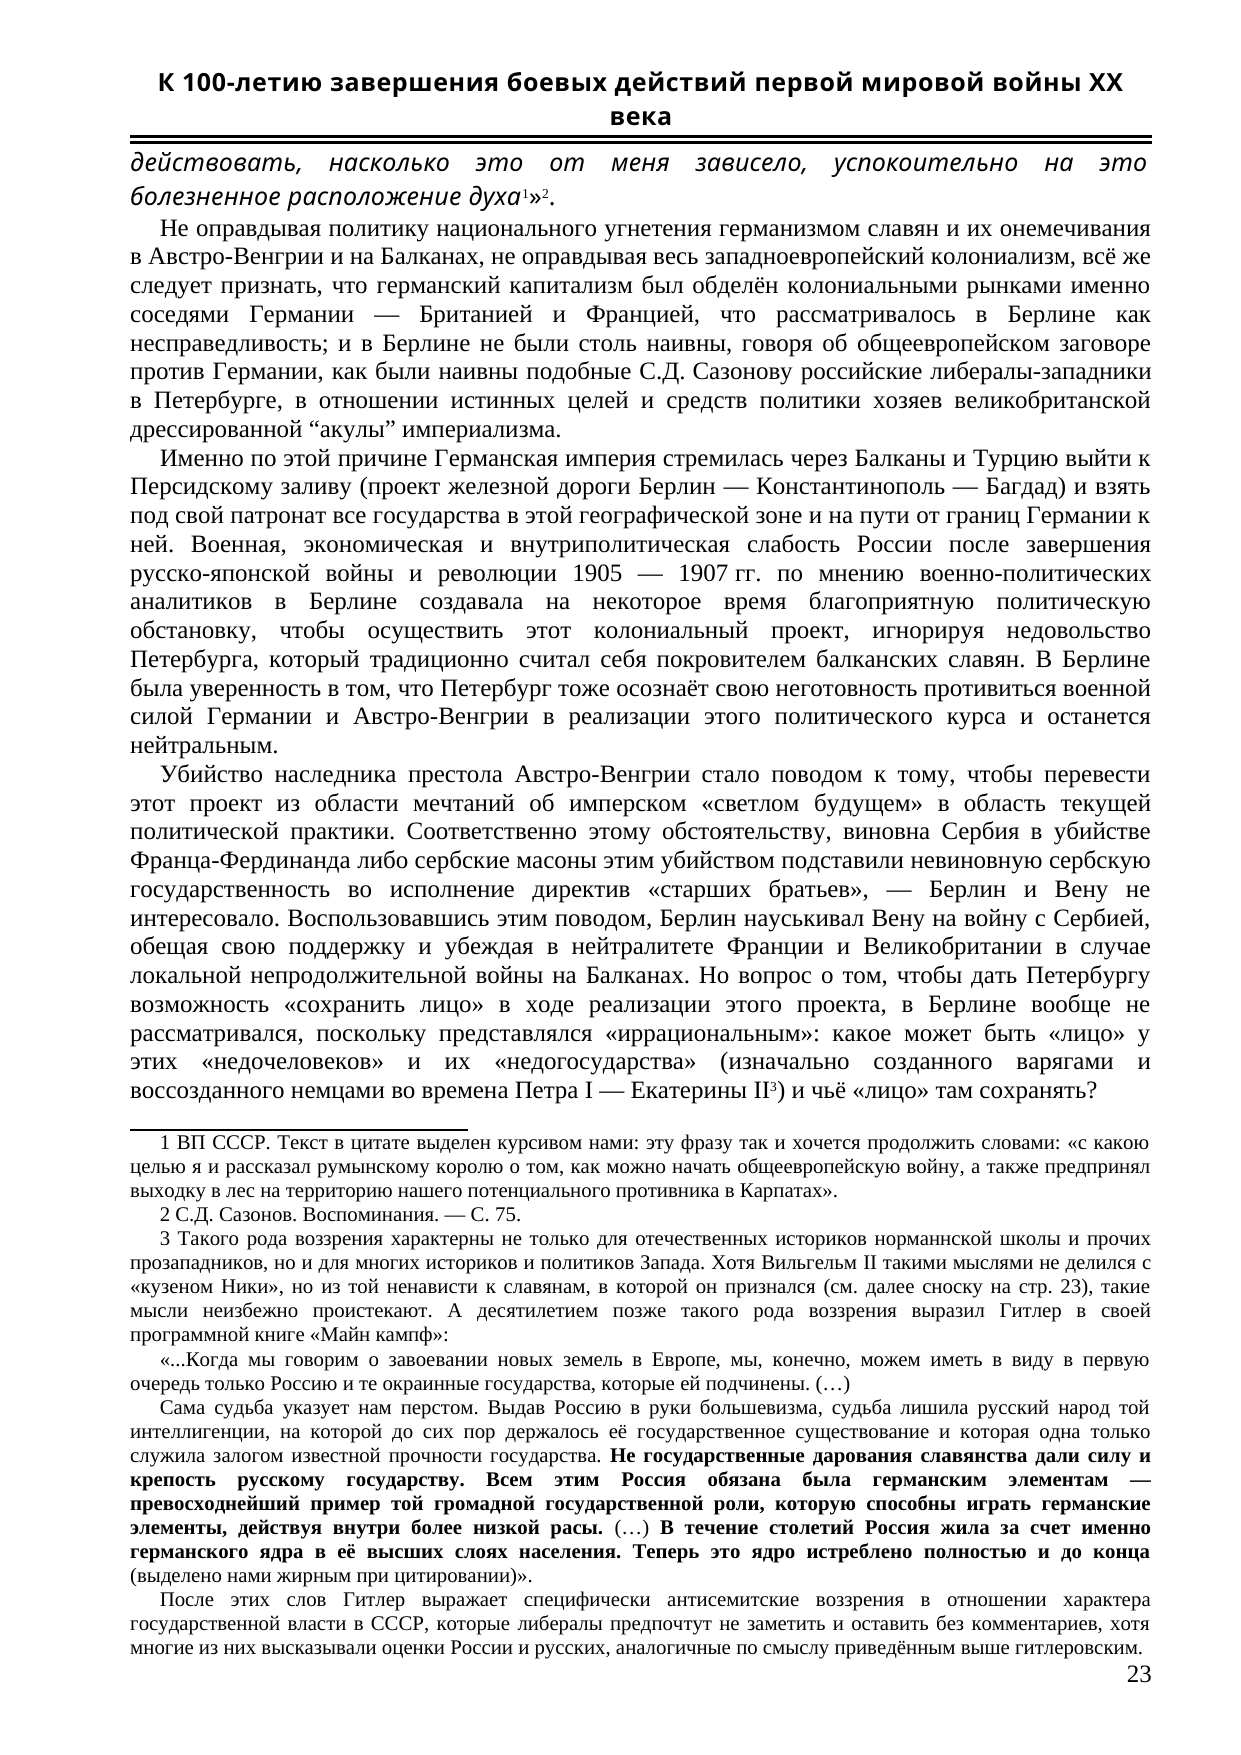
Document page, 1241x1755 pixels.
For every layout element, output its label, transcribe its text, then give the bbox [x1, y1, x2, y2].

text Именно по этой причине Германская империя стремилась через Балканы и Турцию выйти к Персидскому заливу (проект железной дороги Берлин — Константинополь — Багдад) и взять под свой патронат все государства в этой географической зоне и на пути от границ Германии к ней. Военная, экономическая и внутриполитическая слабость России после завершения русско-японской войны и революции 1905 — 1907 гг. по мнению военно-политических аналитиков в Берлине создавала на некоторое время благоприятную политическую обстановку, чтобы осуществить этот колониальный проект, игнорируя недовольство Петербурга, который традиционно считал себя покровителем балканских славян. В Берлине была уверенность в том, что Петербург тоже осознаёт свою неготовность противиться военной силой Германии и Австро-Венгрии в реализации этого политического курса и останется нейтральным. [130, 443, 1152, 759]
text После этих слов Гитлер выражает специфически антисемитские воззрения в отношении характера государственной власти в СССР, которые либералы предпочтут не заметить и оставить без комментариев, хотя многие из них высказывали оценки России и русских, аналогичные по смыслу приведённым выше гитлеровским. [130, 1587, 1152, 1659]
text «...Когда мы говорим о завоевании новых земель в Европе, мы, конечно, можем иметь в виду в первую очередь только Россию и те окраинные государства, которые ей подчинены. (…) [130, 1346, 1152, 1394]
text действовать, насколько это от меня зависело, успокоительно на это болезненное расположение духа». [130, 144, 1152, 213]
text ВП СССР. Текст в цитате выделен курсивом нами: эту фразу так и хочется продолжить словами: «с какою целью я и рассказал румынскому королю о том, как можно начать общеевропейскую войну, а также предпринял выходку в лес на территорию нашего потенциального противника в Карпатах». [130, 1130, 1152, 1202]
text Такого рода воззрения характерны не только для отечественных историков норманнской школы и прочих прозападников, но и для многих историков и политиков Запада. Хотя Вильгельм II такими мыслями не делился с «кузеном Ники», но из той ненависти к славянам, в которой он признался (см. далее сноску на стр. 23), такие мысли неизбежно проистекают. А десятилетием позже такого рода воззрения выразил Гитлер в своей программной книге «Майн кампф»: [130, 1226, 1152, 1346]
text Не оправдывая политику национального угнетения германизмом славян и их онемечивания в Австро-Венгрии и на Балканах, не оправдывая весь западноевропейский колониализм, всё же следует признать, что германский капитализм был обделён колониальными рынками именно соседями Германии — Британией и Францией, что рассматривалось в Берлине как несправедливость; и в Берлине не были столь наивны, говоря об общеевропейском заговоре против Германии, как были наивны подобные С.Д. Сазонову российские либералы-западники в Петербурге, в отношении истинных целей и средств политики хозяев великобританской дрессированной “акулы” империализма. [130, 213, 1152, 443]
text С.Д. Сазонов. Воспоминания. — С. 75. [130, 1202, 1152, 1226]
text Убийство наследника престола Австро-Венгрии стало поводом к тому, чтобы перевести этот проект из области мечтаний об имперском «светлом будущем» в область текущей политической практики. Соответственно этому обстоятельству, виновна Сербия в убийстве Франца-Фердинанда либо сербские масоны этим убийством подставили невиновную сербскую государственность во исполнение директив «старших братьев», — Берлин и Вену не интересовало. Воспользовавшись этим поводом, Берлин науськивал Вену на войну с Сербией, обещая свою поддержку и убеждая в нейтралитете Франции и Великобритании в случае локальной непродолжительной войны на Балканах. Но вопрос о том, чтобы дать Петербургу возможность «сохранить лицо» в ходе реализации этого проекта, в Берлине вообще не рассматривался, поскольку представлялся «иррациональным»: какое может быть «лицо» у этих «недочеловеков» и их «недогосударства» (изначально созданного варягами и воссозданного немцами во времена Петра I — Екатерины II) и чьё «лицо» там сохранять? [130, 759, 1152, 1104]
text Сама судьба указует нам перстом. Выдав Россию в руки большевизма, судьба лишила русский народ той интеллигенции, на которой до сих пор держалось её государственное существование и которая одна только служила залогом известной прочности государства. Не государственные дарования славянства дали силу и крепость русскому государству. Всем этим Россия обязана была германским элементам — превосходнейший пример той громадной государственной роли, которую способны играть германские элементы, действуя внутри более низкой расы. (…) В течение столетий Россия жила за счет именно германского ядра в её высших слоях населения. Теперь это ядро истреблено полностью и до конца (выделено нами жирным при цитировании)». [130, 1394, 1152, 1587]
